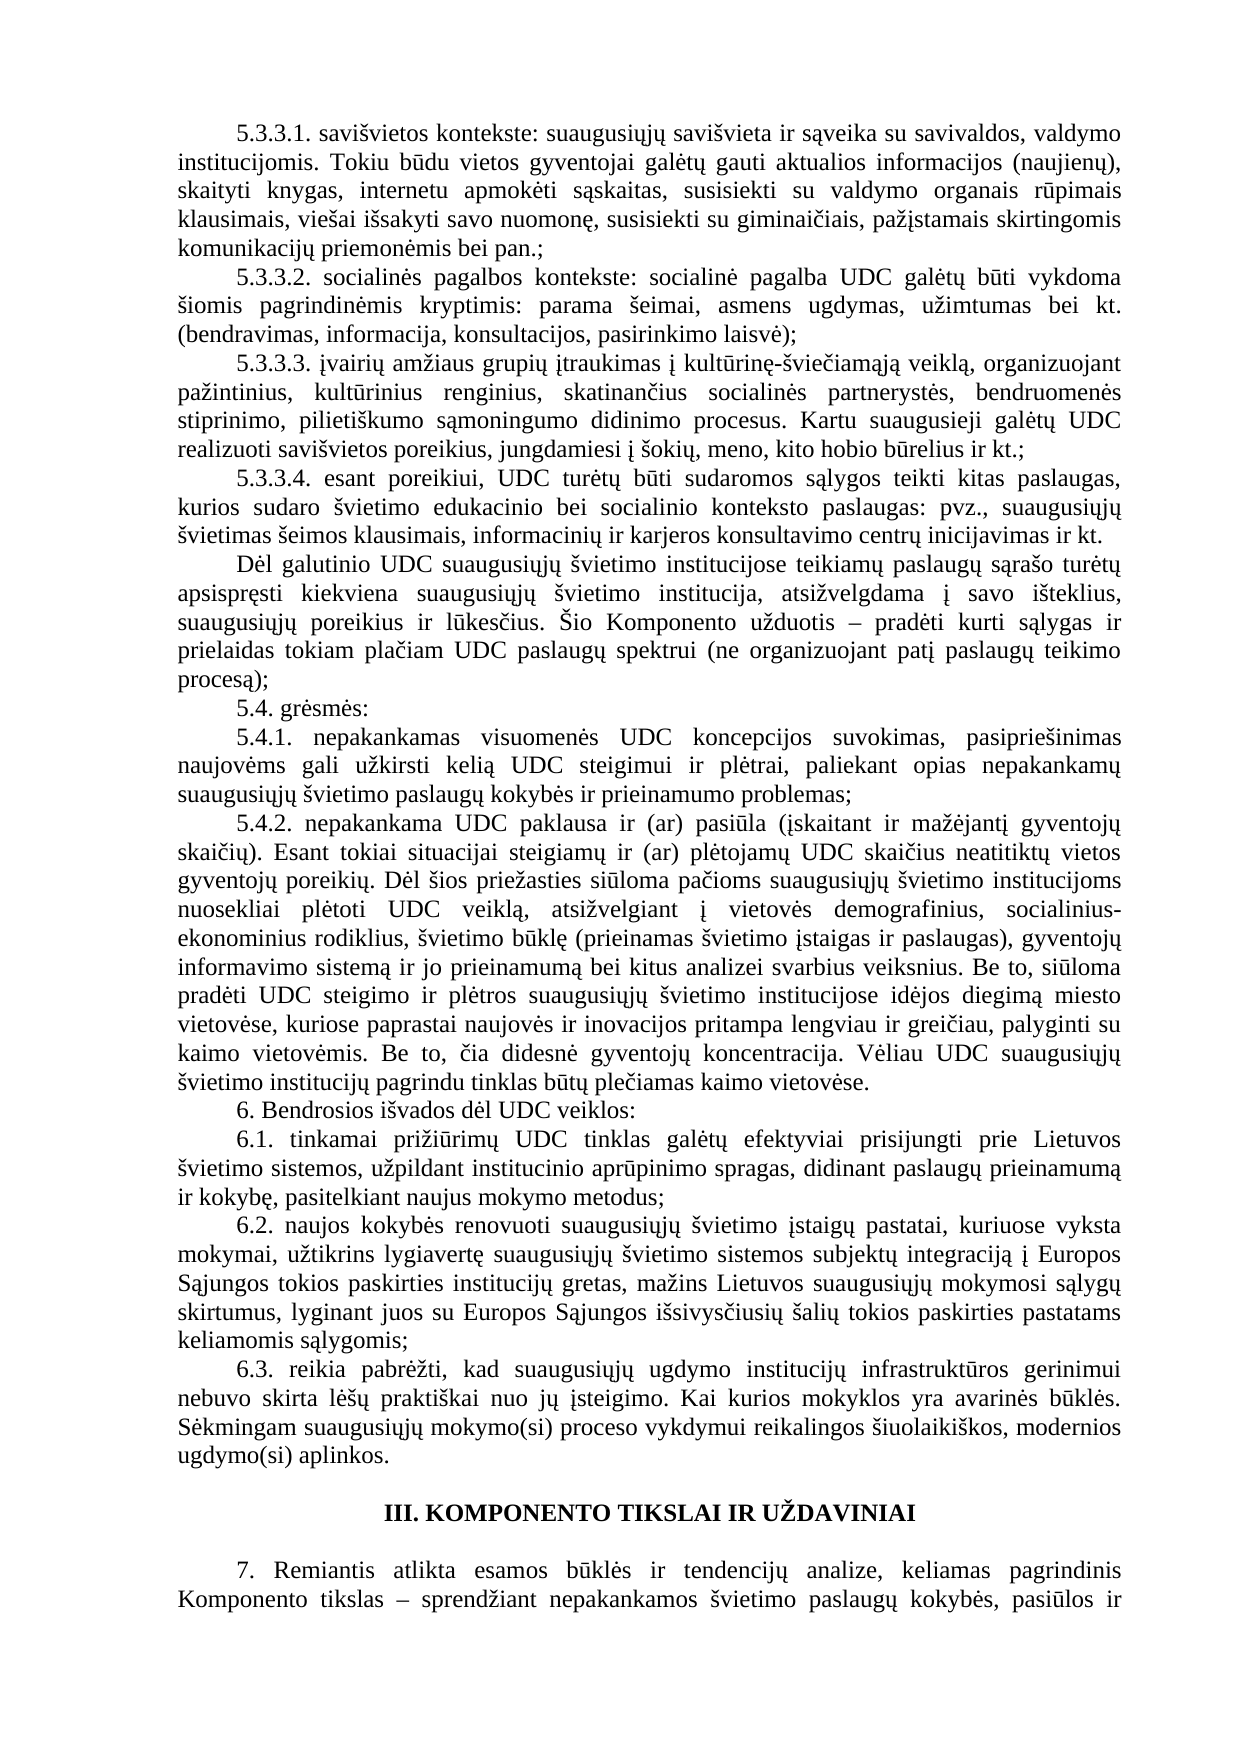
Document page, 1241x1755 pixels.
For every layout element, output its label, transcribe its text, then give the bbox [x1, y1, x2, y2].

text 6. Bendrosios išvados dėl UDC veiklos: [177, 1096, 1122, 1124]
text 5.3.3.3. įvairių amžiaus grupių įtraukimas į kultūrinę-šviečiamąją veiklą, organizuojant pažintinius, kultūrinius renginius, skatinančius socialinės partnerystės, bendruomenės stiprinimo, pilietiškumo sąmoningumo didinimo procesus. Kartu suaugusieji galėtų UDC realizuoti savišvietos poreikius, jungdamiesi į šokių, meno, kito hobio būrelius ir kt.; [177, 348, 1122, 463]
text 5.4.1. nepakankamas visuomenės UDC koncepcijos suvokimas, pasipriešinimas naujovėms gali užkirsti kelią UDC steigimui ir plėtrai, paliekant opias nepakankamų suaugusiųjų švietimo paslaugų kokybės ir prieinamumo problemas; [177, 722, 1122, 808]
text 5.3.3.2. socialinės pagalbos kontekste: socialinė pagalba UDC galėtų būti vykdoma šiomis pagrindinėmis kryptimis: parama šeimai, asmens ugdymas, užimtumas bei kt. (bendravimas, informacija, konsultacijos, pasirinkimo laisvė); [177, 262, 1122, 348]
text 6.1. tinkamai prižiūrimų UDC tinklas galėtų efektyviai prisijungti prie Lietuvos švietimo sistemos, užpildant institucinio aprūpinimo spragas, didinant paslaugų prieinamumą ir kokybę, pasitelkiant naujus mokymo metodus; [177, 1124, 1122, 1211]
text 7. Remiantis atlikta esamos būklės ir tendencijų analize, keliamas pagrindinis Komponento tikslas – sprendžiant nepakankamos švietimo paslaugų kokybės, pasiūlos ir [177, 1556, 1122, 1613]
text 6.3. reikia pabrėžti, kad suaugusiųjų ugdymo institucijų infrastruktūros gerinimui nebuvo skirta lėšų praktiškai nuo jų įsteigimo. Kai kurios mokyklos yra avarinės būklės. Sėkmingam suaugusiųjų mokymo(si) proceso vykdymui reikalingos šiuolaikiškos, modernios ugdymo(si) aplinkos. [177, 1354, 1122, 1469]
text 5.4. grėsmės: [177, 693, 1122, 722]
text 5.3.3.1. savišvietos kontekste: suaugusiųjų savišvieta ir sąveika su savivaldos, valdymo institucijomis. Tokiu būdu vietos gyventojai galėtų gauti aktualios informacijos (naujienų), skaityti knygas, internetu apmokėti sąskaitas, susisiekti su valdymo organais rūpimais klausimais, viešai išsakyti savo nuomonę, susisiekti su giminaičiais, pažįstamais skirtingomis komunikacijų priemonėmis bei pan.; [177, 118, 1122, 262]
text 5.3.3.4. esant poreikiui, UDC turėtų būti sudaromos sąlygos teikti kitas paslaugas, kurios sudaro švietimo edukacinio bei socialinio konteksto paslaugas: pvz., suaugusiųjų švietimas šeimos klausimais, informacinių ir karjeros konsultavimo centrų inicijavimas ir kt. [177, 463, 1122, 549]
text III. KOMPONENTO TIKSLAI IR UŽDAVINIAI [177, 1498, 1122, 1527]
text 5.4.2. nepakankama UDC paklausa ir (ar) pasiūla (įskaitant ir mažėjantį gyventojų skaičių). Esant tokiai situacijai steigiamų ir (ar) plėtojamų UDC skaičius neatitiktų vietos gyventojų poreikių. Dėl šios priežasties siūloma pačioms suaugusiųjų švietimo institucijoms nuosekliai plėtoti UDC veiklą, atsižvelgiant į vietovės demografinius, socialinius-ekonominius rodiklius, švietimo būklę (prieinamas švietimo įstaigas ir paslaugas), gyventojų informavimo sistemą ir jo prieinamumą bei kitus analizei svarbius veiksnius. Be to, siūloma pradėti UDC steigimo ir plėtros suaugusiųjų švietimo institucijose idėjos diegimą miesto vietovėse, kuriose paprastai naujovės ir inovacijos pritampa lengviau ir greičiau, palyginti su kaimo vietovėmis. Be to, čia didesnė gyventojų koncentracija. Vėliau UDC suaugusiųjų švietimo institucijų pagrindu tinklas būtų plečiamas kaimo vietovėse. [177, 808, 1122, 1096]
text 6.2. naujos kokybės renovuoti suaugusiųjų švietimo įstaigų pastatai, kuriuose vyksta mokymai, užtikrins lygiavertę suaugusiųjų švietimo sistemos subjektų integraciją į Europos Sąjungos tokios paskirties institucijų gretas, mažins Lietuvos suaugusiųjų mokymosi sąlygų skirtumus, lyginant juos su Europos Sąjungos išsivysčiusių šalių tokios paskirties pastatams keliamomis sąlygomis; [177, 1211, 1122, 1354]
text Dėl galutinio UDC suaugusiųjų švietimo institucijose teikiamų paslaugų sąrašo turėtų apsispręsti kiekviena suaugusiųjų švietimo institucija, atsižvelgdama į savo išteklius, suaugusiųjų poreikius ir lūkesčius. Šio Komponento užduotis – pradėti kurti sąlygas ir prielaidas tokiam plačiam UDC paslaugų spektrui (ne organizuojant patį paslaugų teikimo procesą); [177, 549, 1122, 693]
